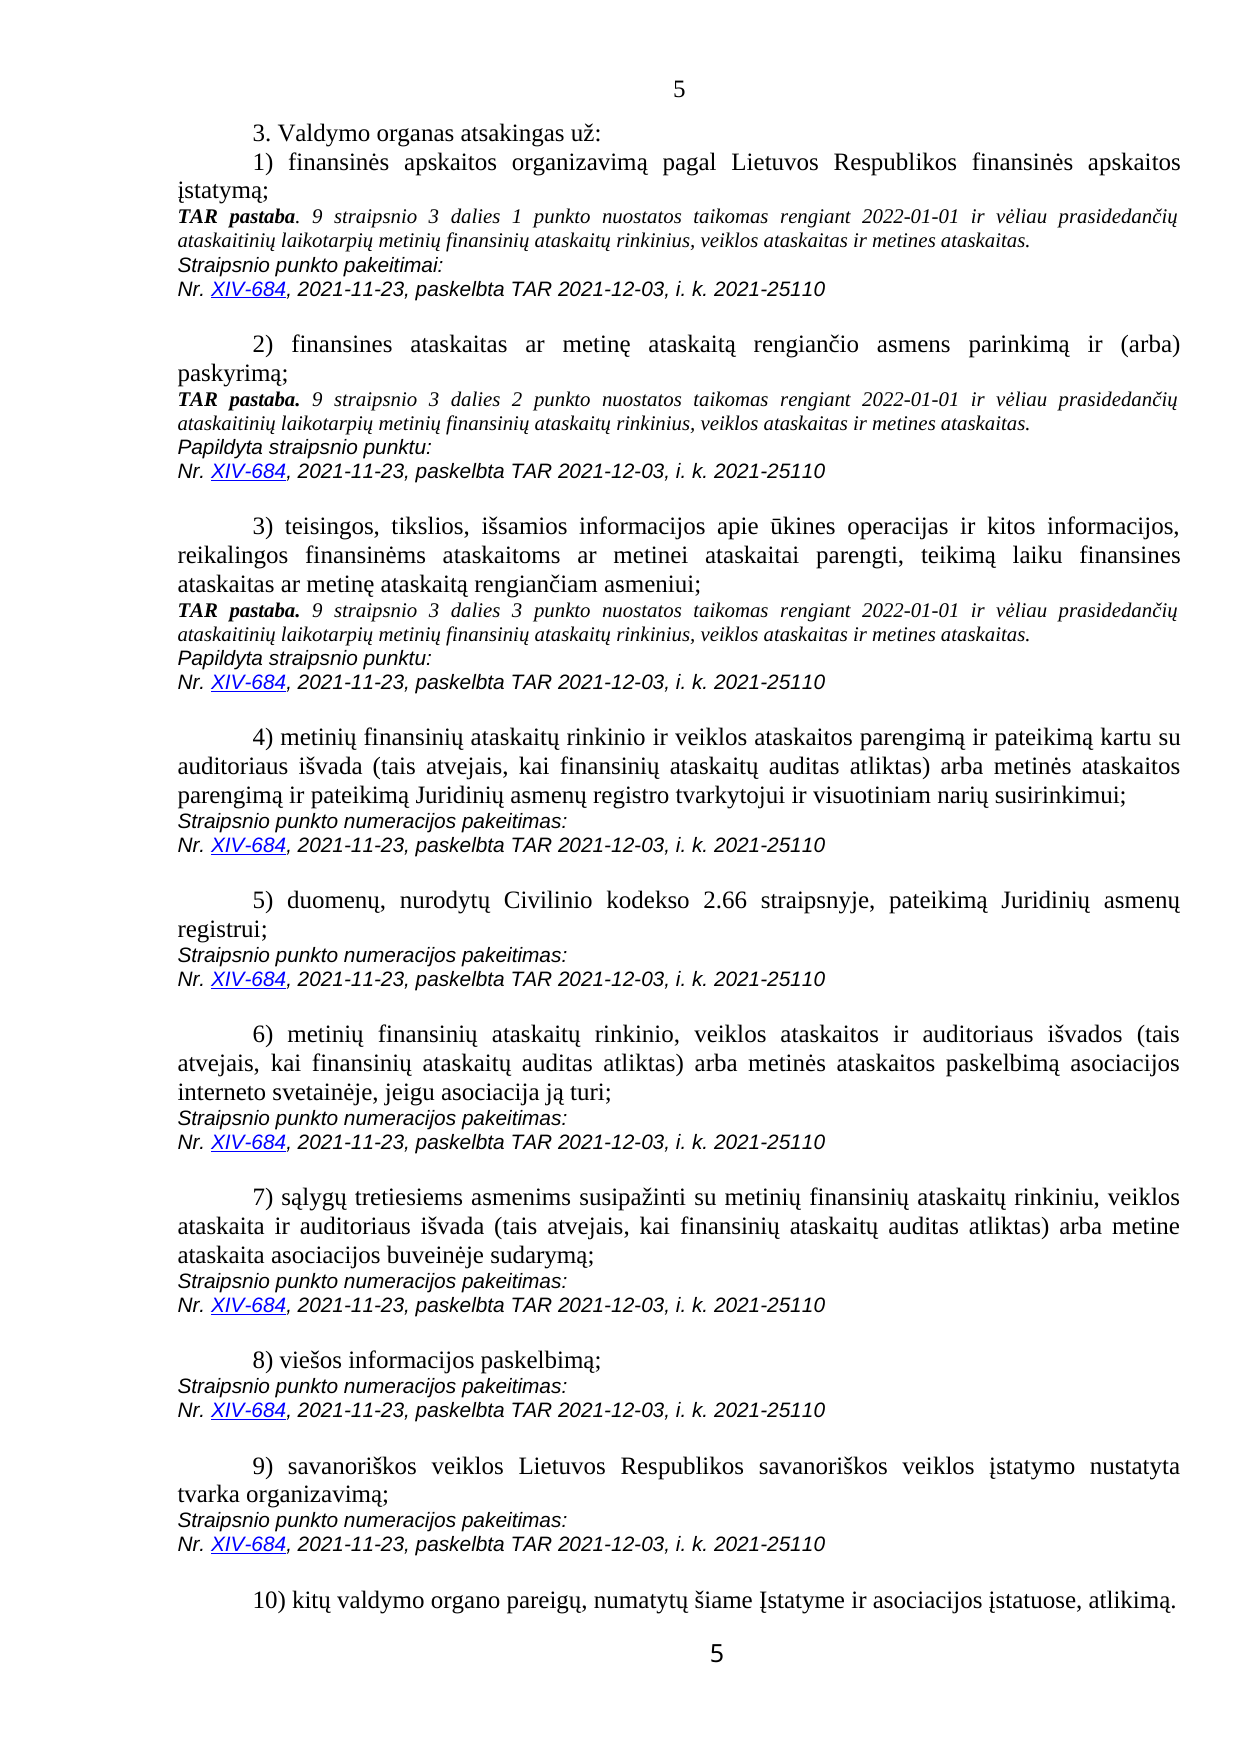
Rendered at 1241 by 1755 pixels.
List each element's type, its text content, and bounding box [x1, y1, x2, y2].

text 8) viešos informacijos paskelbimą; [177, 1345, 1181, 1374]
text Straipsnio punkto numeracijos pakeitimas: [177, 943, 1181, 967]
text Nr. XIV-684, 2021-11-23, paskelbta TAR 2021-12-03, i. k. 2021-25110 [177, 967, 1181, 991]
text Nr. XIV-684, 2021-11-23, paskelbta TAR 2021-12-03, i. k. 2021-25110 [177, 833, 1181, 857]
text Nr. XIV-684, 2021-11-23, paskelbta TAR 2021-12-03, i. k. 2021-25110 [177, 670, 1181, 694]
text Nr. XIV-684, 2021-11-23, paskelbta TAR 2021-12-03, i. k. 2021-25110 [177, 1293, 1181, 1317]
text Nr. XIV-684, 2021-11-23, paskelbta TAR 2021-12-03, i. k. 2021-25110 [177, 1398, 1181, 1422]
text Papildyta straipsnio punktu: [177, 646, 1181, 670]
text 9) savanoriškos veiklos Lietuvos Respublikos savanoriškos veiklos įstatymo nustatyta tvarka organizavimą; [177, 1451, 1181, 1508]
text 5) duomenų, nurodytų Civilinio kodekso 2.66 straipsnyje, pateikimą Juridinių asmenų registrui; [177, 885, 1181, 943]
text 3. Valdymo organas atsakingas už: [177, 118, 1181, 147]
text Papildyta straipsnio punktu: [177, 435, 1181, 459]
text Straipsnio punkto numeracijos pakeitimas: [177, 1269, 1181, 1293]
text Straipsnio punkto numeracijos pakeitimas: [177, 1374, 1181, 1398]
text Straipsnio punkto numeracijos pakeitimas: [177, 1508, 1181, 1532]
text Nr. XIV-684, 2021-11-23, paskelbta TAR 2021-12-03, i. k. 2021-25110 [177, 459, 1181, 483]
text Straipsnio punkto pakeitimai: [177, 252, 1181, 276]
text Nr. XIV-684, 2021-11-23, paskelbta TAR 2021-12-03, i. k. 2021-25110 [177, 1130, 1181, 1154]
text Straipsnio punkto numeracijos pakeitimas: [177, 1106, 1181, 1130]
text 10) kitų valdymo organo pareigų, numatytų šiame Įstatyme ir asociacijos įstatuose, atlikimą. [177, 1585, 1181, 1614]
text TAR pastaba. 9 straipsnio 3 dalies 2 punkto nuostatos taikomas rengiant 2022-01-01 ir vėliau prasidedančių ataskaitinių laikotarpių metinių finansinių ataskaitų rinkinius, veiklos ataskaitas ir metines ataskaitas. [177, 387, 1181, 435]
text 6) metinių finansinių ataskaitų rinkinio, veiklos ataskaitos ir auditoriaus išvados (tais atvejais, kai finansinių ataskaitų auditas atliktas) arba metinės ataskaitos paskelbimą asociacijos interneto svetainėje, jeigu asociacija ją turi; [177, 1019, 1181, 1106]
text 3) teisingos, tikslios, išsamios informacijos apie ūkines operacijas ir kitos informacijos, reikalingos finansinėms ataskaitoms ar metinei ataskaitai parengti, teikimą laiku finansines ataskaitas ar metinę ataskaitą rengiančiam asmeniui; [177, 511, 1181, 598]
text TAR pastaba. 9 straipsnio 3 dalies 3 punkto nuostatos taikomas rengiant 2022-01-01 ir vėliau prasidedančių ataskaitinių laikotarpių metinių finansinių ataskaitų rinkinius, veiklos ataskaitas ir metines ataskaitas. [177, 598, 1181, 646]
text Straipsnio punkto numeracijos pakeitimas: [177, 809, 1181, 833]
text 7) sąlygų tretiesiems asmenims susipažinti su metinių finansinių ataskaitų rinkiniu, veiklos ataskaita ir auditoriaus išvada (tais atvejais, kai finansinių ataskaitų auditas atliktas) arba metine ataskaita asociacijos buveinėje sudarymą; [177, 1182, 1181, 1269]
text 1) finansinės apskaitos organizavimą pagal Lietuvos Respublikos finansinės apskaitos įstatymą; [177, 147, 1181, 204]
text Nr. XIV-684, 2021-11-23, paskelbta TAR 2021-12-03, i. k. 2021-25110 [177, 1532, 1181, 1556]
text Nr. XIV-684, 2021-11-23, paskelbta TAR 2021-12-03, i. k. 2021-25110 [177, 276, 1181, 300]
text TAR pastaba. 9 straipsnio 3 dalies 1 punkto nuostatos taikomas rengiant 2022-01-01 ir vėliau prasidedančių ataskaitinių laikotarpių metinių finansinių ataskaitų rinkinius, veiklos ataskaitas ir metines ataskaitas. [177, 204, 1181, 252]
text 2) finansines ataskaitas ar metinę ataskaitą rengiančio asmens parinkimą ir (arba) paskyrimą; [177, 329, 1181, 387]
text 4) metinių finansinių ataskaitų rinkinio ir veiklos ataskaitos parengimą ir pateikimą kartu su auditoriaus išvada (tais atvejais, kai finansinių ataskaitų auditas atliktas) arba metinės ataskaitos parengimą ir pateikimą Juridinių asmenų registro tvarkytojui ir visuotiniam narių susirinkimui; [177, 722, 1181, 809]
